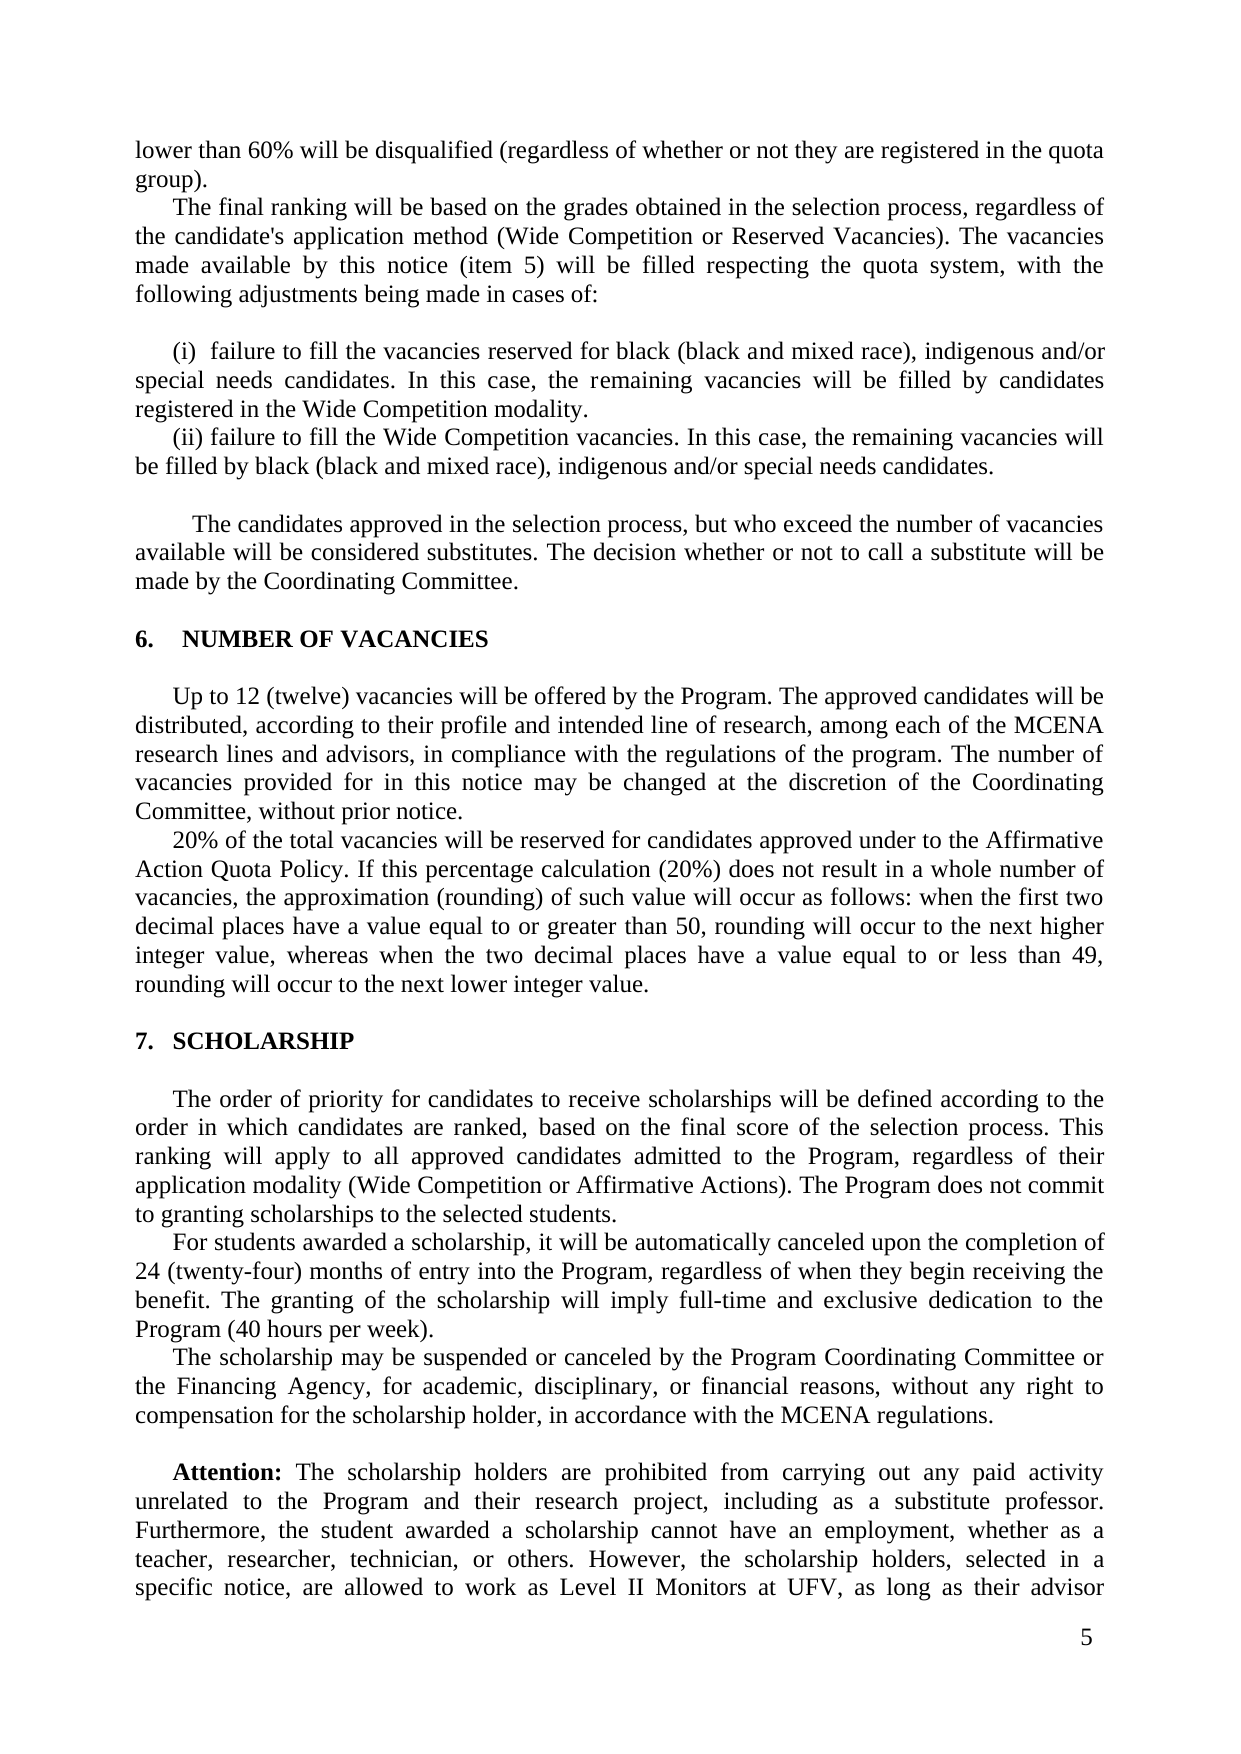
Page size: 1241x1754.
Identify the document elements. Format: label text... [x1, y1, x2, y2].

text lower than 60% will be disqualified (regardless of whether or not they are registered in the quota group). [135, 135, 1105, 192]
text The order of priority for candidates to receive scholarships will be defined according to the order in which candidates are ranked, based on the final score of the selection process. This ranking will apply to all approved candidates admitted to the Program, regardless of their application modality (Wide Competition or Affirmative Actions). The Program does not commit to granting scholarships to the selected students. [135, 1084, 1105, 1227]
text For students awarded a scholarship, it will be automatically canceled upon the completion of 24 (twenty-four) months of entry into the Program, regardless of when they begin receiving the benefit. The granting of the scholarship will imply full-time and exclusive dedication to the Program (40 hours per week). [135, 1227, 1105, 1342]
subtitle SCHOLARSHIP [135, 1026, 1105, 1055]
list failure to fill the vacancies reserved for black (black and mixed race), indigenous and/or special needs candidates. In this case, the remaining vacancies will be filled by candidates registered in the Wide Competition modality. [135, 336, 1105, 422]
text The scholarship may be suspended or canceled by the Program Coordinating Committee or the Financing Agency, for academic, disciplinary, or financial reasons, without any right to compensation for the scholarship holder, in accordance with the MCENA regulations. [135, 1342, 1105, 1429]
text Attention: The scholarship holders are prohibited from carrying out any paid activity unrelated to the Program and their research project, including as a substitute professor. Furthermore, the student awarded a scholarship cannot have an employment, whether as a teacher, researcher, technician, or others. However, the scholarship holders, selected in a specific notice, are allowed to work as Level II Monitors at UFV, as long as their advisor [135, 1457, 1105, 1601]
text 20% of the total vacancies will be reserved for candidates approved under to the Affirmative Action Quota Policy. If this percentage calculation (20%) does not result in a whole number of vacancies, the approximation (rounding) of such value will occur as follows: when the first two decimal places have a value equal to or greater than 50, rounding will occur to the next higher integer value, whereas when the two decimal places have a value equal to or less than 49, rounding will occur to the next lower integer value. [135, 825, 1105, 997]
list failure to fill the Wide Competition vacancies. In this case, the remaining vacancies will be filled by black (black and mixed race), indigenous and/or special needs candidates. [135, 422, 1105, 480]
text Up to 12 (twelve) vacancies will be offered by the Program. The approved candidates will be distributed, according to their profile and intended line of research, among each of the MCENA research lines and advisors, in compliance with the regulations of the program. The number of vacancies provided for in this notice may be changed at the discretion of the Coordinating Committee, without prior notice. [135, 681, 1105, 825]
text The final ranking will be based on the grades obtained in the selection process, regardless of the candidate's application method (Wide Competition or Reserved Vacancies). The vacancies made available by this notice (item 5) will be filled respecting the quota system, with the following adjustments being made in cases of: [135, 192, 1105, 307]
subtitle NUMBER OF VACANCIES [135, 624, 1105, 652]
list The candidates approved in the selection process, but who exceed the number of vacancies available will be considered substitutes. The decision whether or not to call a substitute will be made by the Coordinating Committee. [135, 509, 1105, 595]
